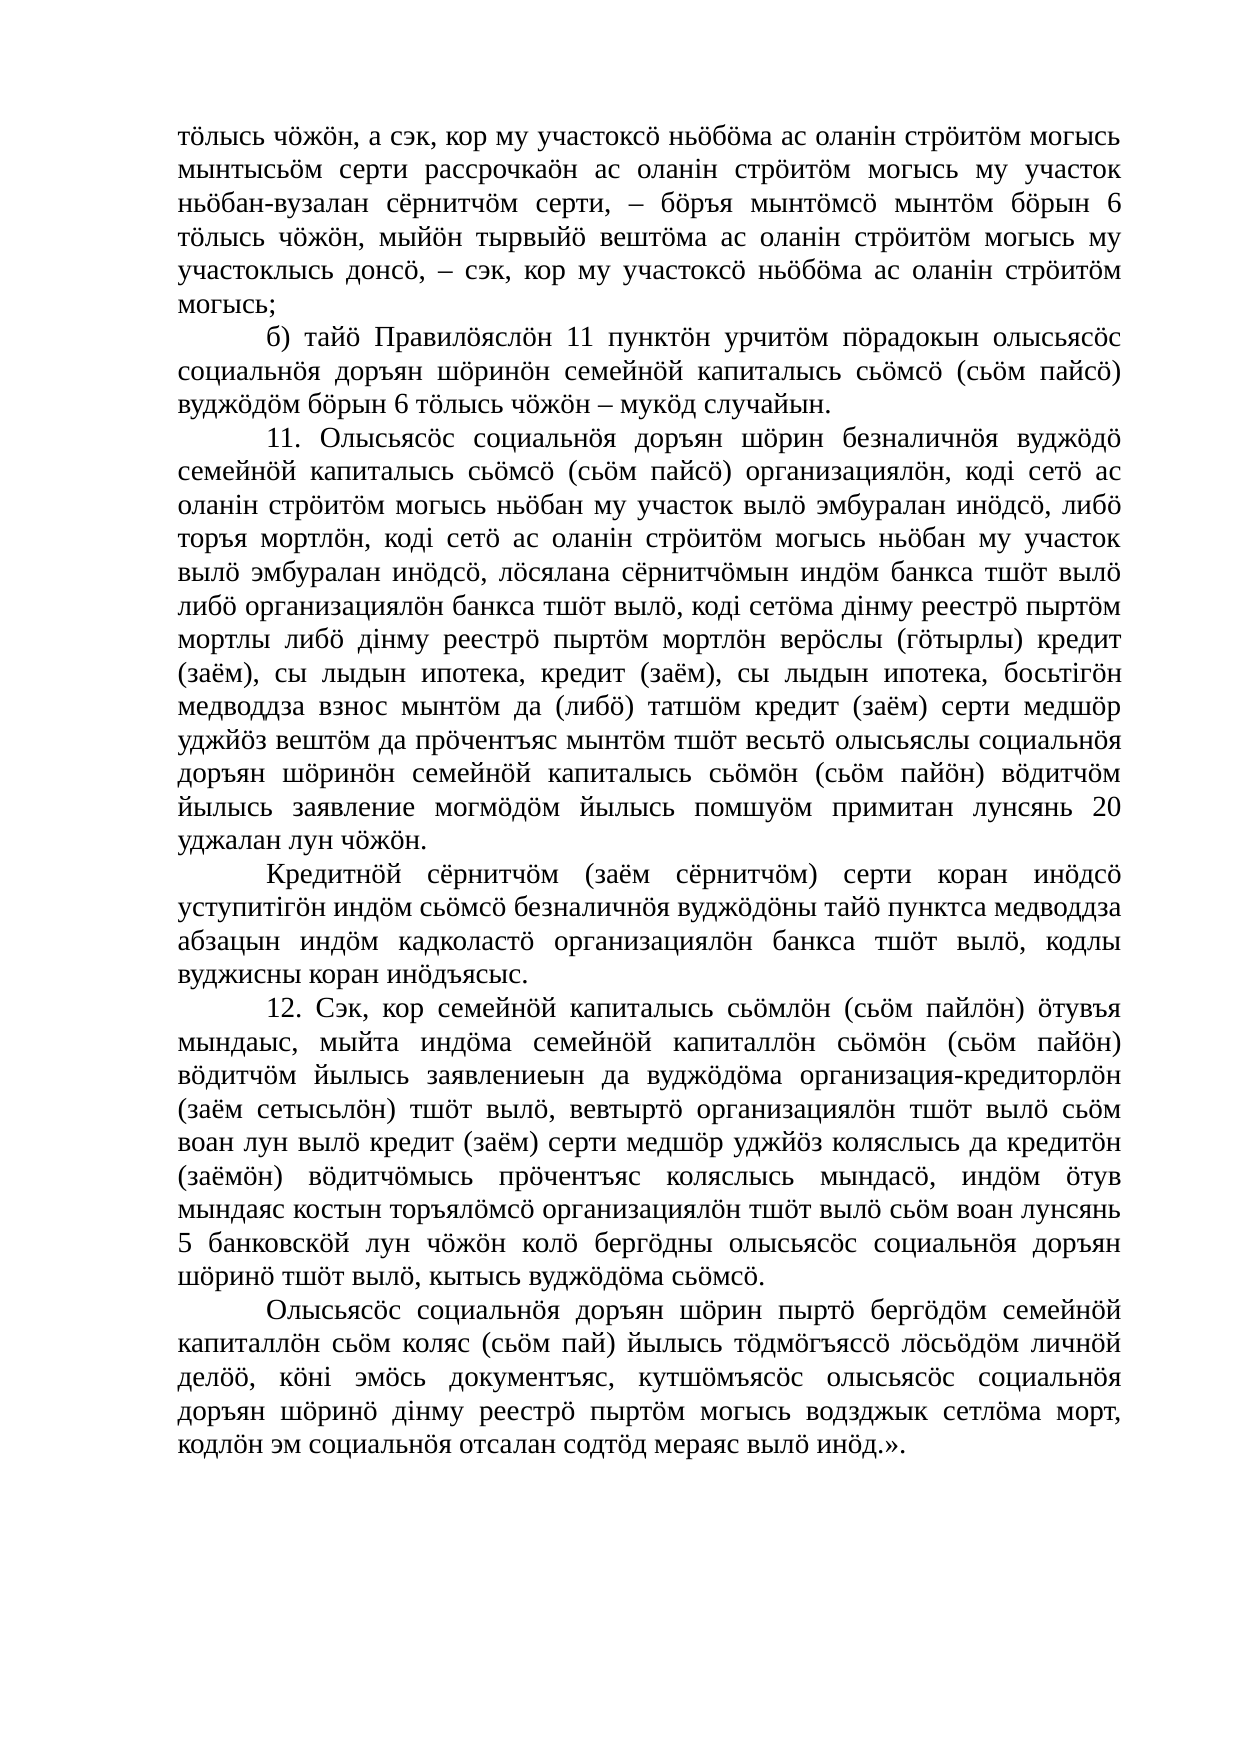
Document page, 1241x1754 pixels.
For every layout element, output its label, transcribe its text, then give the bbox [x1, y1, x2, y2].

text 12. Сэк, кор семейнӧй капиталысь сьӧмлӧн (сьӧм пайлӧн) ӧтувъя мындаыс, мыйта индӧма семейнӧй капиталлӧн сьӧмӧн (сьӧм пайӧн) вӧдитчӧм йылысь заявлениеын да вуджӧдӧма организация-кредиторлӧн (заём сетысьлӧн) тшӧт вылӧ, вевтыртӧ организациялӧн тшӧт вылӧ сьӧм воан лун вылӧ кредит (заём) серти медшӧр уджйӧз коляслысь да кредитӧн (заёмӧн) вӧдитчӧмысь прӧчентъяс коляслысь мындасӧ, индӧм ӧтув мындаяс костын торъялӧмсӧ организациялӧн тшӧт вылӧ сьӧм воан лунсянь 5 банковскӧй лун чӧжӧн колӧ бергӧдны олысьясӧс социальнӧя доръян шӧринӧ тшӧт вылӧ, кытысь вуджӧдӧма сьӧмсӧ. [177, 990, 1122, 1292]
text б) тайӧ Правилӧяслӧн 11 пунктӧн урчитӧм пӧрадокын олысьясӧс социальнӧя доръян шӧринӧн семейнӧй капиталысь сьӧмсӧ (сьӧм пайсӧ) вуджӧдӧм бӧрын 6 тӧлысь чӧжӧн – мукӧд случайын. [177, 319, 1122, 420]
text тӧлысь чӧжӧн, а сэк, кор му участоксӧ ньӧбӧма ас оланін стрӧитӧм могысь мынтысьӧм серти рассрочкаӧн ас оланін стрӧитӧм могысь му участок ньӧбан-вузалан сёрнитчӧм серти, – бӧръя мынтӧмсӧ мынтӧм бӧрын 6 тӧлысь чӧжӧн, мыйӧн тырвыйӧ вештӧма ас оланін стрӧитӧм могысь му участоклысь донсӧ, – сэк, кор му участоксӧ ньӧбӧма ас оланін стрӧитӧм могысь; [177, 118, 1122, 319]
text Кредитнӧй сёрнитчӧм (заём сёрнитчӧм) серти коран инӧдсӧ уступитігӧн индӧм сьӧмсӧ безналичнӧя вуджӧдӧны тайӧ пунктса медводдза абзацын индӧм кадколастӧ организациялӧн банкса тшӧт вылӧ, кодлы вуджисны коран инӧдъясыс. [177, 856, 1122, 990]
text Олысьясӧс социальнӧя доръян шӧрин пыртӧ бергӧдӧм семейнӧй капиталлӧн сьӧм коляс (сьӧм пай) йылысь тӧдмӧгъяссӧ лӧсьӧдӧм личнӧй делӧӧ, кӧні эмӧсь документъяс, кутшӧмъясӧс олысьясӧс социальнӧя доръян шӧринӧ дінму реестрӧ пыртӧм могысь водзджык сетлӧма морт, кодлӧн эм социальнӧя отсалан содтӧд мераяс вылӧ инӧд.». [177, 1292, 1122, 1460]
text 11. Олысьясӧс социальнӧя доръян шӧрин безналичнӧя вуджӧдӧ семейнӧй капиталысь сьӧмсӧ (сьӧм пайсӧ) организациялӧн, коді сетӧ ас оланін стрӧитӧм могысь ньӧбан му участок вылӧ эмбуралан инӧдсӧ, либӧ торъя мортлӧн, коді сетӧ ас оланін стрӧитӧм могысь ньӧбан му участок вылӧ эмбуралан инӧдсӧ, лӧсялана сёрнитчӧмын индӧм банкса тшӧт вылӧ либӧ организациялӧн банкса тшӧт вылӧ, коді сетӧма дінму реестрӧ пыртӧм мортлы либӧ дінму реестрӧ пыртӧм мортлӧн верӧслы (гӧтырлы) кредит (заём), сы лыдын ипотека, кредит (заём), сы лыдын ипотека, босьтігӧн медводдза взнос мынтӧм да (либӧ) татшӧм кредит (заём) серти медшӧр уджйӧз вештӧм да прӧчентъяс мынтӧм тшӧт весьтӧ олысьяслы социальнӧя доръян шӧринӧн семейнӧй капиталысь сьӧмӧн (сьӧм пайӧн) вӧдитчӧм йылысь заявление могмӧдӧм йылысь помшуӧм примитан лунсянь 20 уджалан лун чӧжӧн. [177, 420, 1122, 856]
